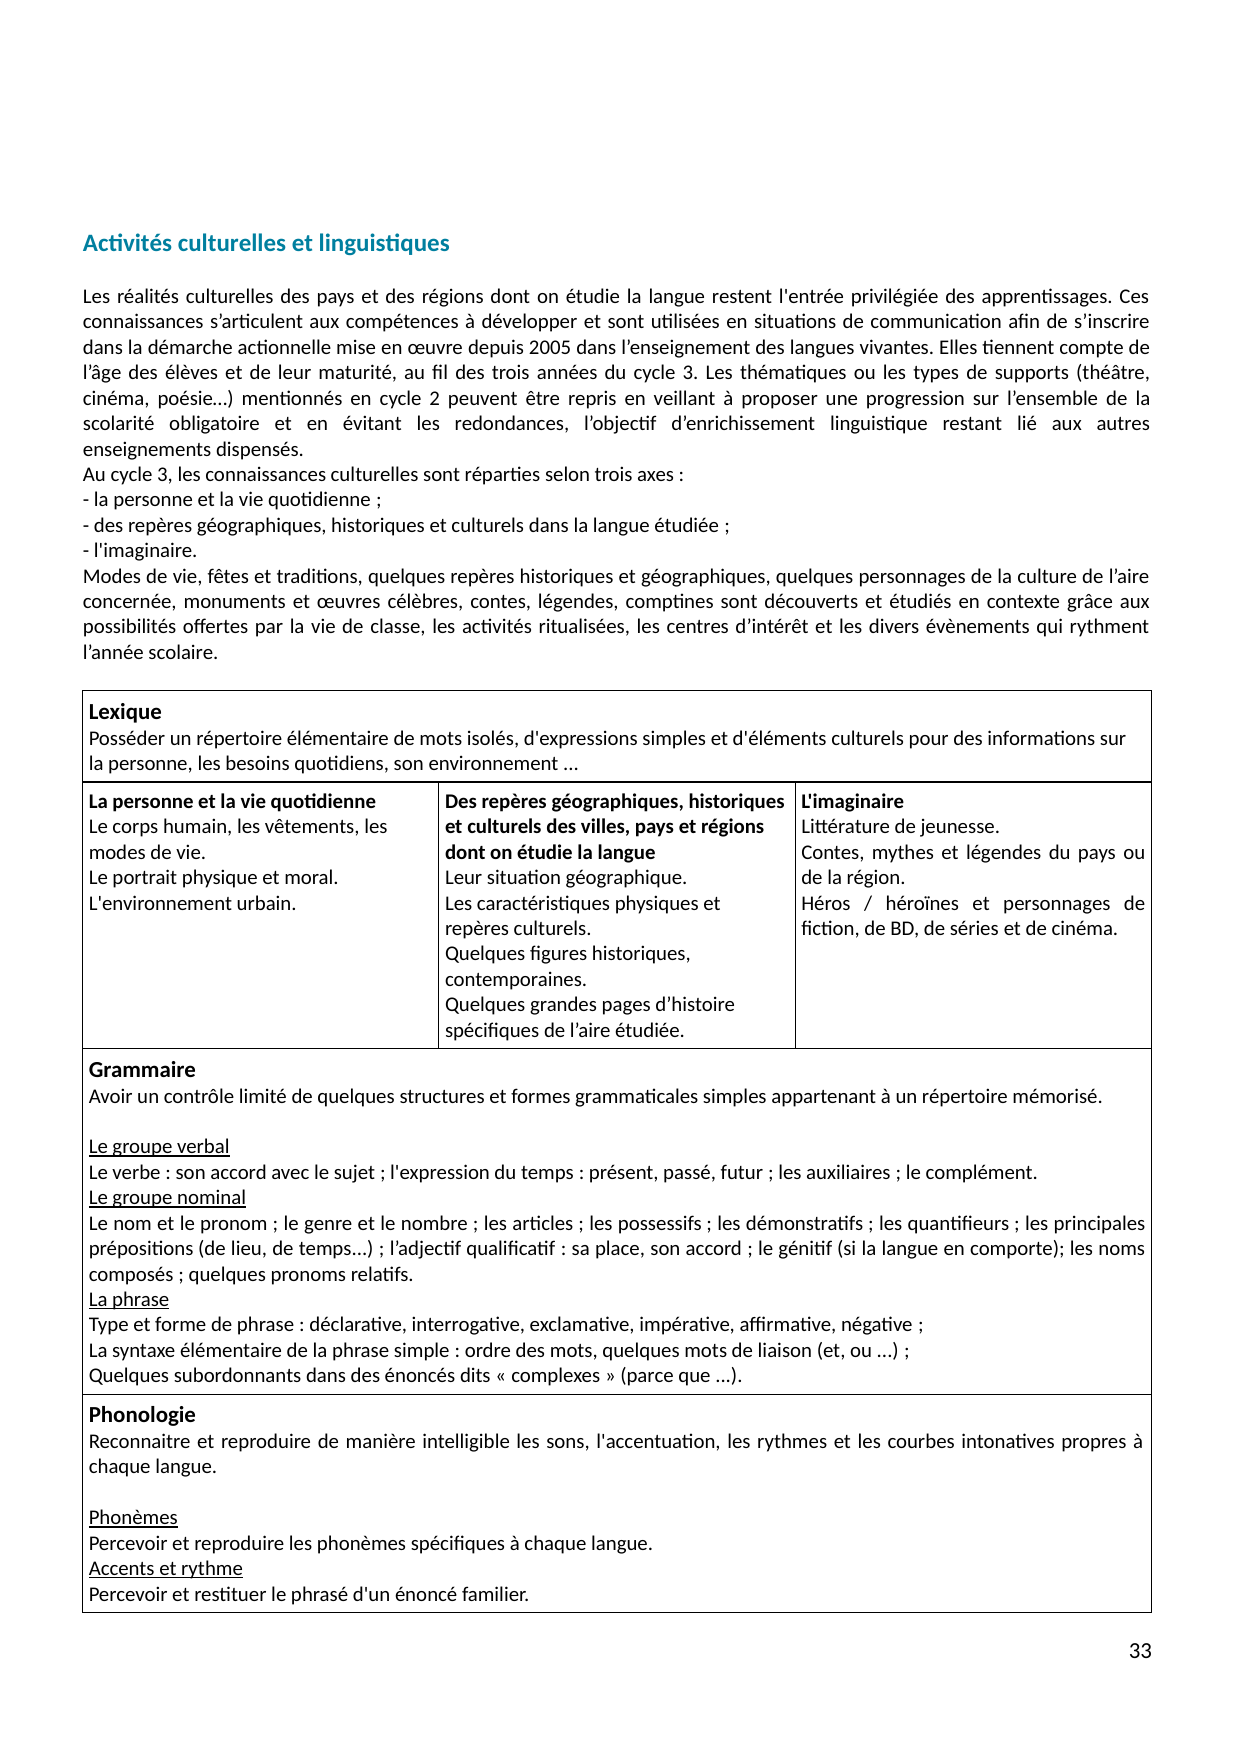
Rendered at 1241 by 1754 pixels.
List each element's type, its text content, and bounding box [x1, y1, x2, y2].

table_cell Phonologie Reconnaitre et reproduire de manière intelligible les sons, l'accentuation, les rythmes et les courbes intonatives propres à chaque langue. Phonèmes Percevoir et reproduire les phonèmes spécifiques à chaque langue. Accents et rythme Percevoir et restituer le phrasé d'un énoncé familier. [83, 1395, 1151, 1612]
table_cell La personne et la vie quotidienne Le corps humain, les vêtements, les modes de vie. Le portrait physique et moral. L'environnement urbain. [83, 783, 438, 1048]
table_header Lexique Posséder un répertoire élémentaire de mots isolés, d'expressions simples et d'éléments culturels pour des informations sur la personne, les besoins quotidiens, son environnement ... [83, 691, 1151, 781]
text Modes de vie, fêtes et traditions, quelques repères historiques et géographiques, quelques personnages de la culture de l’aire concernée, monuments et œuvres célèbres, contes, légendes, comptines sont découverts et étudiés en contexte grâce aux possibilités offertes par la vie de classe, les activités ritualisées, les centres d’intérêt et les divers évènements qui rythment l’année scolaire. [83, 563, 1152, 664]
text - la personne et la vie quotidienne ; [83, 487, 1152, 512]
text - l'imaginaire. [83, 537, 1152, 563]
table_cell Grammaire Avoir un contrôle limité de quelques structures et formes grammaticales simples appartenant à un répertoire mémorisé. Le groupe verbal Le verbe : son accord avec le sujet ; l'expression du temps : présent, passé, futur ; les auxiliaires ; le complément. Le groupe nominal Le nom et le pronom ; le genre et le nombre ; les articles ; les possessifs ; les démonstratifs ; les quantifieurs ; les principales prépositions (de lieu, de temps...) ; l’adjectif qualificatif : sa place, son accord ; le génitif (si la langue en comporte); les noms composés ; quelques pronoms relatifs. La phrase Type et forme de phrase : déclarative, interrogative, exclamative, impérative, affirmative, négative ; La syntaxe élémentaire de la phrase simple : ordre des mots, quelques mots de liaison (et, ou ...) ; Quelques subordonnants dans des énoncés dits « complexes » (parce que ...). [83, 1049, 1151, 1393]
text Les réalités culturelles des pays et des régions dont on étudie la langue restent l'entrée privilégiée des apprentissages. Ces connaissances s’articulent aux compétences à développer et sont utilisées en situations de communication afin de s’inscrire dans la démarche actionnelle mise en œuvre depuis 2005 dans l’enseignement des langues vivantes. Elles tiennent compte de l’âge des élèves et de leur maturité, au fil des trois années du cycle 3. Les thématiques ou les types de supports (théâtre, cinéma, poésie…) mentionnés en cycle 2 peuvent être repris en veillant à proposer une progression sur l’ensemble de la scolarité obligatoire et en évitant les redondances, l’objectif d’enrichissement linguistique restant lié aux autres enseignements dispensés. [83, 283, 1152, 461]
table_cell Des repères géographiques, historiques et culturels des villes, pays et régions dont on étudie la langue Leur situation géographique. Les caractéristiques physiques et repères culturels. Quelques figures historiques, contemporaines. Quelques grandes pages d’histoire spécifiques de l’aire étudiée. [439, 783, 795, 1048]
text - des repères géographiques, historiques et culturels dans la langue étudiée ; [83, 512, 1152, 537]
text Au cycle 3, les connaissances culturelles sont réparties selon trois axes : [83, 461, 1152, 487]
table_cell L'imaginaire Littérature de jeunesse. Contes, mythes et légendes du pays ou de la région. Héros / héroïnes et personnages de fiction, de BD, de séries et de cinéma. [796, 783, 1151, 1048]
text Activités culturelles et linguistiques [83, 227, 1152, 258]
